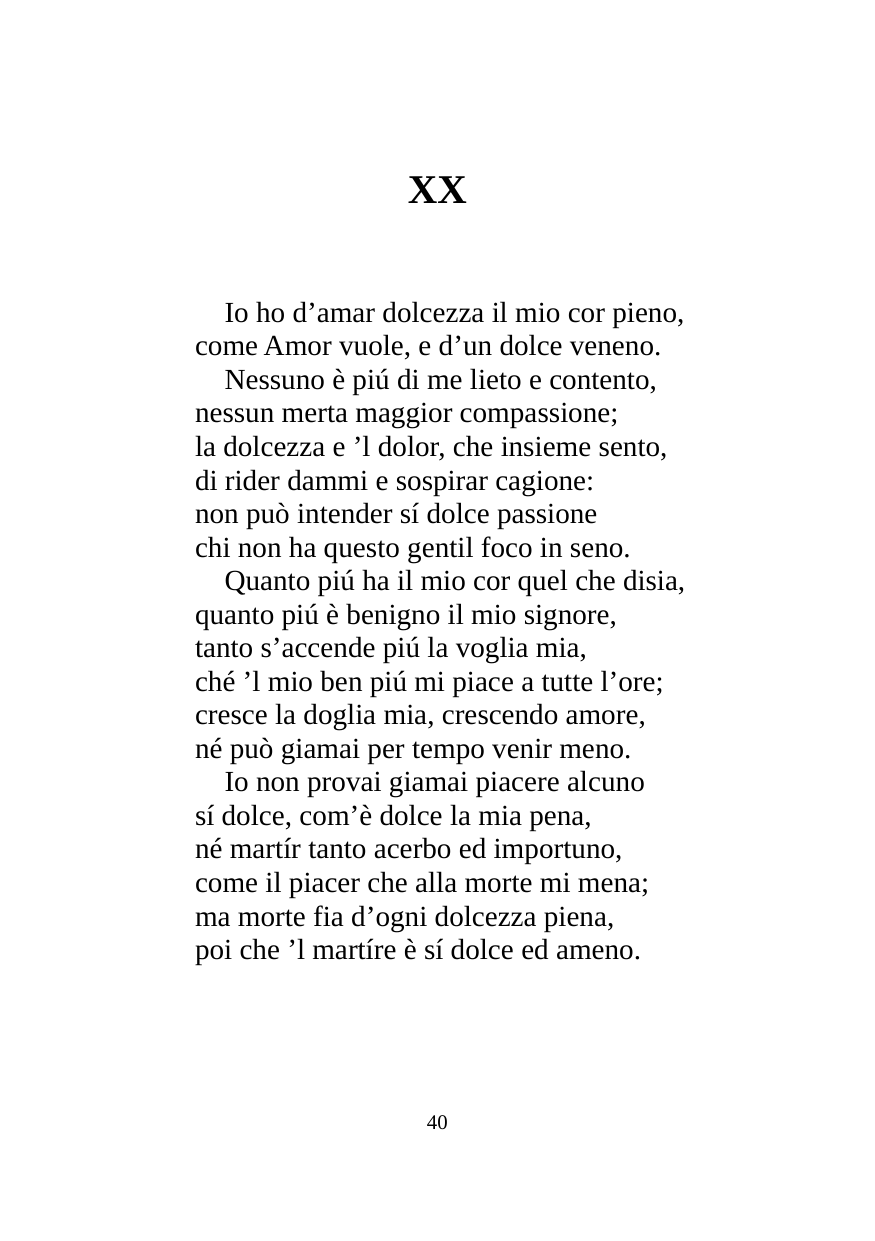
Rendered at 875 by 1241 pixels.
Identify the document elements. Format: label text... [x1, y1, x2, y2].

text Quanto piú ha il mio cor quel che disia, quanto piú è benigno il mio signore, tanto s’accende piú la voglia mia, ché ’l mio ben piú mi piace a tutte l’ore; cresce la doglia mia, crescendo amore, né può giamai per tempo venir meno. [195, 563, 768, 764]
text Io ho d’amar dolcezza il mio cor pieno, come Amor vuole, e d’un dolce veneno. [195, 295, 768, 362]
subtitle XX [106, 165, 768, 212]
text Io non provai giamai piacere alcuno sí dolce, com’è dolce la mia pena, né martír tanto acerbo ed importuno, come il piacer che alla morte mi mena; ma morte fia d’ogni dolcezza piena, poi che ’l martíre è sí dolce ed ameno. [195, 764, 768, 966]
text Nessuno è piú di me lieto e contento, nessun merta maggior compassione; la dolcezza e ’l dolor, che insieme sento, di rider dammi e sospirar cagione: non può intender sí dolce passione chi non ha questo gentil foco in seno. [195, 362, 768, 563]
